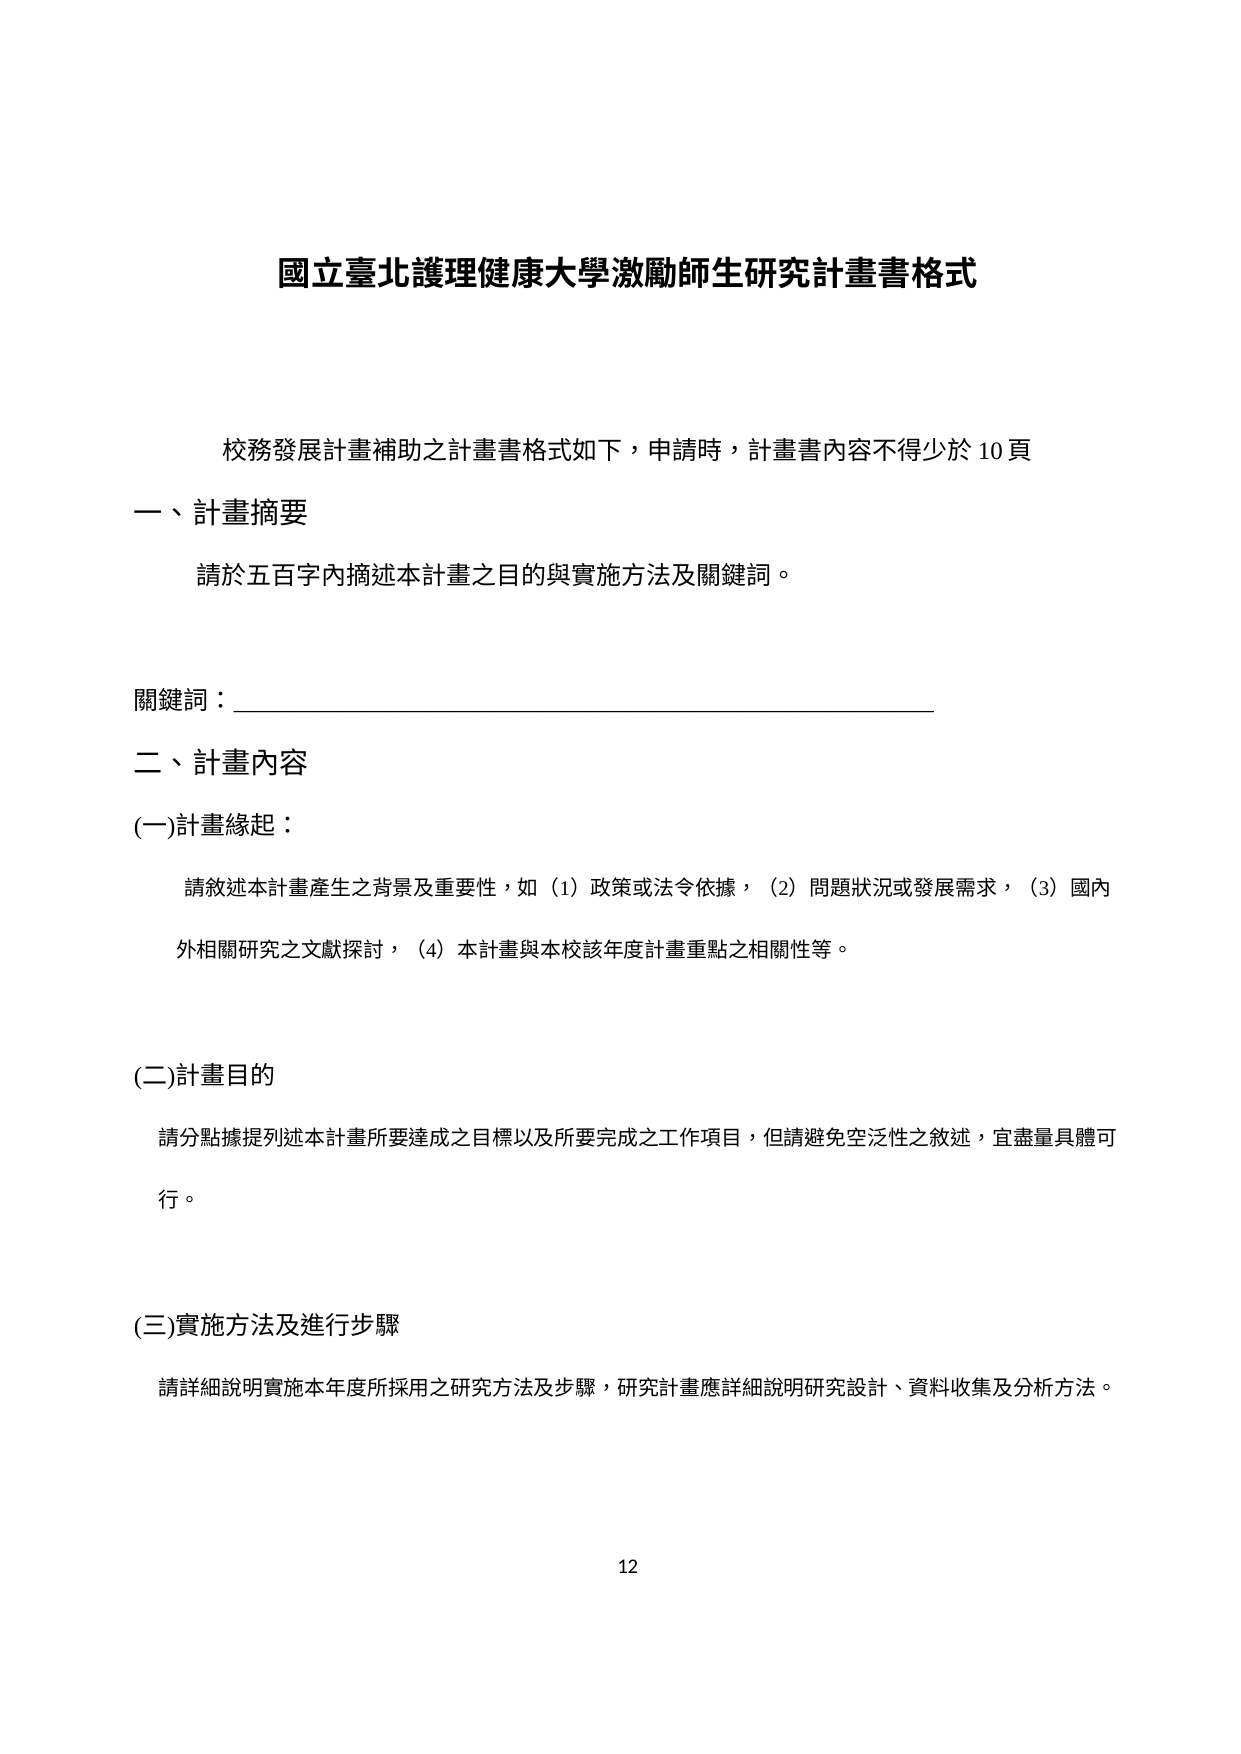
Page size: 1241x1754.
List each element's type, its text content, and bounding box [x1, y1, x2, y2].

text (一)計畫緣起： [324, 782, 339, 801]
text [674, 1032, 1122, 1094]
text 關鍵詞：________________________________________________________ [335, 657, 555, 711]
text 請敘述本計畫產生之背景及重要性，如（1）政策或法令依據，（2）問題狀況或發展需求，（3）國內外相關研究之文獻探討，（4）本計畫與本校該年度計畫重點之相關性等。 [710, 844, 897, 969]
text 請敘述本計畫產生之背景及重要性，如（1）政策或法令依據，（2）問題狀況或發展需求，（3）國內外相關研究之文獻探討，（4）本計畫與本校該年度計畫重點之相關性等。 [912, 844, 1122, 969]
text 請敘述本計畫產生之背景及重要性，如（1）政策或法令依據，（2）問題狀況或發展需求，（3）國內外相關研究之文獻探討，（4）本計畫與本校該年度計畫重點之相關性等。 [897, 844, 934, 888]
text (一)計畫緣起： [927, 782, 943, 801]
text 二、計畫內容 [133, 719, 307, 782]
text 請敘述本計畫產生之背景及重要性，如（1）政策或法令依據，（2）問題狀況或發展需求，（3）國內外相關研究之文獻探討，（4）本計畫與本校該年度計畫重點之相關性等。 [369, 844, 555, 969]
subtitle 國立臺北護理健康大學激勵師生研究計畫書格式 [133, 229, 1122, 292]
text (三)實施方法及進行步驟 [133, 1282, 1122, 1344]
text 請分點據提列述本計畫所要達成之目標以及所要完成之工作項目，但請避免空泛性之敘述，宜盡量具體可行。 [159, 1094, 1122, 1219]
text 請於五百字內摘述本計畫之目的與實施方法及關鍵詞。 [390, 532, 421, 568]
text (一)計畫緣起： [840, 782, 913, 844]
text 請於五百字內摘述本計畫之目的與實施方法及關鍵詞。 [133, 532, 388, 594]
text (一)計畫緣起： [353, 782, 424, 844]
text (一)計畫緣起： [133, 782, 281, 844]
text 請於五百字內摘述本計畫之目的與實施方法及關鍵詞。 [846, 532, 876, 577]
text (一)計畫緣起： [274, 782, 307, 807]
text 一、計畫摘要 [133, 469, 1122, 532]
text (一)計畫緣起： [959, 782, 992, 807]
text [959, 719, 1122, 782]
text 關鍵詞：________________________________________________________ [937, 657, 1122, 719]
text 關鍵詞：________________________________________________________ [372, 712, 555, 719]
text 請敘述本計畫產生之背景及重要性，如（1）政策或法令依據，（2）問題狀況或發展需求，（3）國內外相關研究之文獻探討，（4）本計畫與本校該年度計畫重點之相關性等。 [176, 844, 354, 969]
text [710, 719, 942, 782]
text (一)計畫緣起： [985, 782, 1122, 844]
text 校務發展計畫補助之計畫書格式如下，申請時，計畫書內容不得少於10頁 [133, 407, 1122, 469]
text 請於五百字內摘述本計畫之目的與實施方法及關鍵詞。 [440, 532, 857, 594]
text [324, 719, 555, 782]
text (二)計畫目的 [133, 1032, 593, 1094]
text [437, 1032, 829, 1071]
text 關鍵詞：________________________________________________________ [133, 657, 329, 719]
text 關鍵詞：________________________________________________________ [710, 712, 894, 719]
text 關鍵詞：________________________________________________________ [710, 657, 931, 711]
text 請詳細說明實施本年度所採用之研究方法及步驟，研究計畫應詳細說明研究設計、資料收集及分析方法。 [159, 1344, 1122, 1407]
text 請於五百字內摘述本計畫之目的與實施方法及關鍵詞。 [878, 532, 1122, 594]
